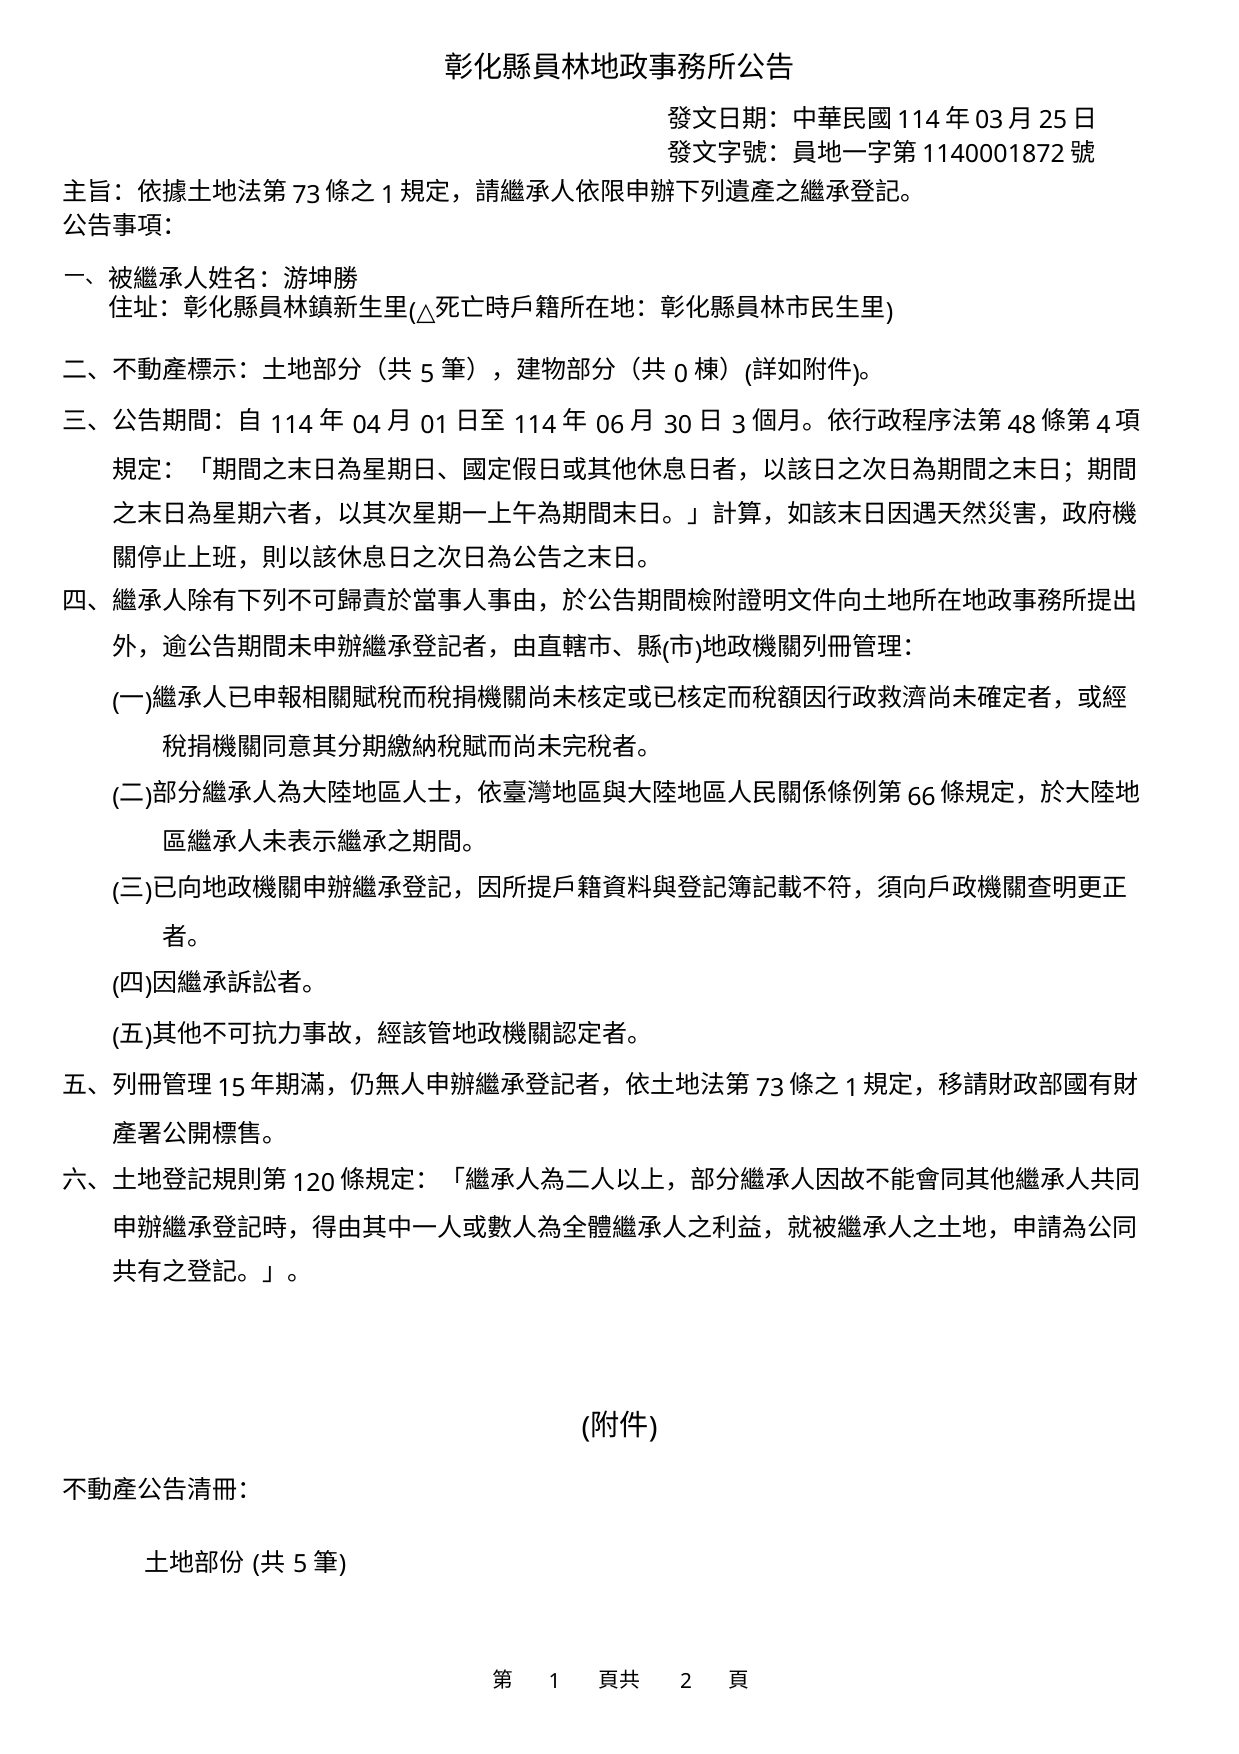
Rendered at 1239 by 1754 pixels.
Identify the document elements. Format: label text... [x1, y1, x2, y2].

table_cell [667, 1355, 718, 1395]
table_cell [653, 1600, 667, 1660]
table_cell 2 [653, 1660, 718, 1701]
table_cell [62, 1660, 109, 1701]
table_cell [0, 1529, 62, 1600]
table_cell [0, 264, 62, 315]
table_cell [653, 1355, 667, 1395]
table_cell [653, 95, 667, 177]
table_cell [718, 1355, 759, 1395]
table_cell [1177, 356, 1239, 1354]
table_cell [109, 1600, 482, 1660]
table_header [523, 0, 585, 41]
table_cell [62, 1600, 109, 1660]
table_cell [1177, 1600, 1239, 1660]
table_cell [1177, 1395, 1239, 1456]
table_cell [1177, 1660, 1239, 1701]
table_cell [585, 1600, 653, 1660]
table_cell [523, 1355, 585, 1395]
table_cell 彰化縣員林地政事務所公告 [62, 41, 1177, 94]
table_cell [718, 1600, 759, 1660]
table_cell 頁 [718, 1660, 759, 1701]
table_header [62, 0, 109, 41]
table_header [718, 0, 759, 41]
table_cell [483, 1355, 523, 1395]
table_cell [759, 1660, 1177, 1701]
table_cell [0, 177, 62, 264]
table_cell 土地部份 (共 5 筆) [62, 1529, 1177, 1600]
table_header [483, 0, 523, 41]
table_cell [759, 1600, 1177, 1660]
table_cell [1177, 41, 1239, 94]
table_cell [585, 1355, 653, 1395]
table_cell [0, 315, 62, 356]
table_cell [109, 1660, 482, 1701]
table_cell [759, 1355, 1177, 1395]
table_cell [0, 95, 62, 177]
table_header [653, 0, 667, 41]
table_cell [62, 315, 109, 356]
table_cell 1 [523, 1660, 585, 1701]
table_cell [1177, 177, 1239, 264]
table_cell [1177, 95, 1239, 177]
table_cell [0, 1600, 62, 1660]
table_cell 發文日期：中華民國114年03月25日 發文字號：員地一字第1140001872號 [667, 95, 1177, 177]
table_cell [109, 95, 482, 177]
table_header [1177, 0, 1239, 41]
table_cell [109, 1355, 482, 1395]
table_cell [1177, 315, 1239, 356]
table_cell [0, 1456, 62, 1528]
table_cell 頁共 [585, 1660, 653, 1701]
table_cell 二、不動產標示：土地部分（共 5 筆），建物部分（共 0 棟）(詳如附件)。 三、公告期間：自 114 年 04 月 01 日至 114 年 06 月 30 日 3 個月。依行政程序法第48條第4項 規定：「期間之末日為星期日、國定假日或其他休息日者，以該日之次日為期間之末日；期間 之末日為星期六者，以其次星期一上午為期間末日。」計算，如該末日因遇天然災害，政府機 關停止上班，則以該休息日之次日為公告之末日。 四、繼承人除有下列不可歸責於當事人事由，於公告期間檢附證明文件向土地所在地政事務所提出 外，逾公告期間未申辦繼承登記者，由直轄市、縣(市)地政機關列冊管理： (一)繼承人已申報相關賦稅而稅捐機關尚未核定或已核定而稅額因行政救濟尚未確定者，或經 稅捐機關同意其分期繳納稅賦而尚未完稅者。 (二)部分繼承人為大陸地區人士，依臺灣地區與大陸地區人民關係條例第66條規定，於大陸地 區繼承人未表示繼承之期間。 (三)已向地政機關申辦繼承登記，因所提戶籍資料與登記簿記載不符，須向戶政機關查明更正 者。 (四)因繼承訴訟者。 (五)其他不可抗力事故，經該管地政機關認定者。 五、列冊管理15年期滿，仍無人申辦繼承登記者，依土地法第73條之1規定，移請財政部國有財 產署公開標售。 六、土地登記規則第120條規定：「繼承人為二人以上，部分繼承人因故不能會同其他繼承人共同 申辦繼承登記時，得由其中一人或數人為全體繼承人之利益，就被繼承人之土地，申請為公同 共有之登記。」。 [62, 356, 1177, 1354]
table_cell [585, 95, 653, 177]
table_header [0, 0, 62, 41]
table_cell [62, 1355, 109, 1395]
table_cell [483, 95, 523, 177]
table_cell [0, 41, 62, 94]
table_cell [0, 1355, 62, 1395]
table_cell 不動產公告清冊： [62, 1456, 1177, 1528]
table_cell [1177, 1355, 1239, 1395]
table_cell [1177, 1456, 1239, 1528]
table_cell [0, 356, 62, 1354]
table_header [667, 0, 718, 41]
table_cell 一、 [62, 264, 109, 315]
table_cell 主旨：依據土地法第73條之1規定，請繼承人依限申辦下列遺產之繼承登記。 公告事項： [62, 177, 1177, 264]
table_cell (附件) [62, 1395, 1177, 1456]
table_cell [483, 1600, 523, 1660]
table_cell [62, 95, 109, 177]
table_cell [523, 95, 585, 177]
table_header [759, 0, 1177, 41]
table_header [585, 0, 653, 41]
table_cell 被繼承人姓名：游坤勝 住址：彰化縣員林鎮新生里(△死亡時戶籍所在地：彰化縣員林市民生里) [109, 264, 1177, 356]
table_cell 第 [483, 1660, 523, 1701]
table_cell [0, 1395, 62, 1456]
table_cell [1177, 1529, 1239, 1600]
table_cell [523, 1600, 585, 1660]
table_cell [1177, 264, 1239, 315]
table_cell [667, 1600, 718, 1660]
table_cell [0, 1660, 62, 1701]
table_header [109, 0, 482, 41]
